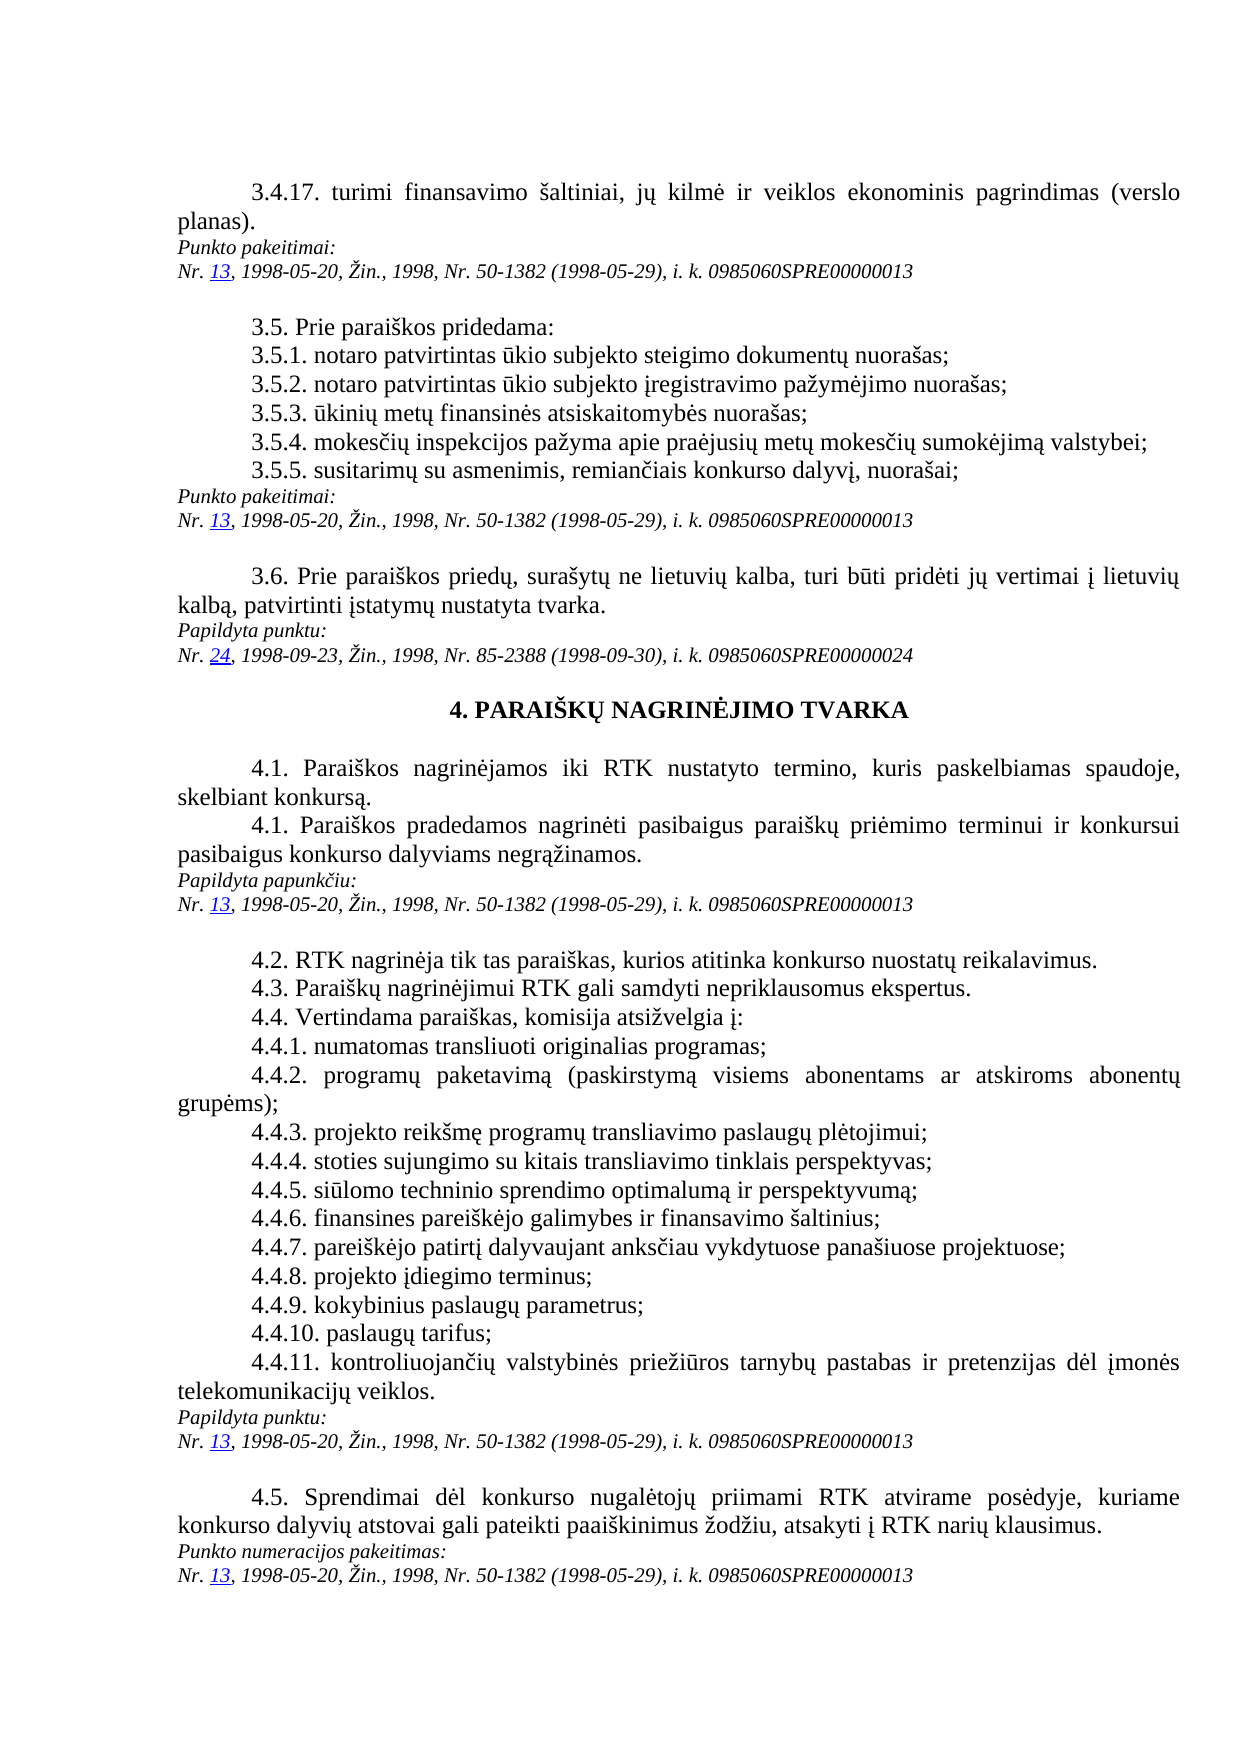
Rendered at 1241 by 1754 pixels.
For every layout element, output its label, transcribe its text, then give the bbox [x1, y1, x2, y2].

text Papildyta punktu: [177, 1405, 1181, 1429]
text Punkto numeracijos pakeitimas: [177, 1539, 1181, 1563]
text 4.4.11. kontroliuojančių valstybinės priežiūros tarnybų pastabas ir pretenzijas dėl įmonės telekomunikacijų veiklos. [177, 1347, 1181, 1405]
text 4.3. Paraiškų nagrinėjimui RTK gali samdyti nepriklausomus ekspertus. [177, 973, 1181, 1002]
text 4.4.9. kokybinius paslaugų parametrus; [177, 1290, 1181, 1318]
text 3.5.4. mokesčių inspekcijos pažyma apie praėjusių metų mokesčių sumokėjimą valstybei; [177, 427, 1181, 455]
text 3.5.1. notaro patvirtintas ūkio subjekto steigimo dokumentų nuorašas; [177, 340, 1181, 369]
text Papildyta papunkčiu: [177, 868, 1181, 892]
text Papildyta punktu: [177, 618, 1181, 642]
text 4.1. Paraiškos pradedamos nagrinėti pasibaigus paraiškų priėmimo terminui ir konkursui pasibaigus konkurso dalyviams negrąžinamos. [177, 810, 1181, 868]
text 4.4.3. projekto reikšmę programų transliavimo paslaugų plėtojimui; [177, 1117, 1181, 1146]
text Punkto pakeitimai: [177, 484, 1181, 508]
text Nr. 13, 1998-05-20, Žin., 1998, Nr. 50-1382 (1998-05-29), i. k. 0985060SPRE00000013 [177, 1429, 1181, 1453]
text 4.2. RTK nagrinėja tik tas paraiškas, kurios atitinka konkurso nuostatų reikalavimus. [177, 945, 1181, 973]
text Nr. 13, 1998-05-20, Žin., 1998, Nr. 50-1382 (1998-05-29), i. k. 0985060SPRE00000013 [177, 1563, 1181, 1587]
text 4.4.7. pareiškėjo patirtį dalyvaujant anksčiau vykdytuose panašiuose projektuose; [177, 1232, 1181, 1261]
text 4.4.10. paslaugų tarifus; [177, 1318, 1181, 1347]
text 3.5.5. susitarimų su asmenimis, remiančiais konkurso dalyvį, nuorašai; [177, 455, 1181, 484]
text 4.4.1. numatomas transliuoti originalias programas; [177, 1031, 1181, 1060]
text 4.4.2. programų paketavimą (paskirstymą visiems abonentams ar atskiroms abonentų grupėms); [177, 1060, 1181, 1117]
text 4.1. Paraiškos nagrinėjamos iki RTK nustatyto termino, kuris paskelbiamas spaudoje, skelbiant konkursą. [177, 753, 1181, 810]
text Nr. 13, 1998-05-20, Žin., 1998, Nr. 50-1382 (1998-05-29), i. k. 0985060SPRE00000013 [177, 259, 1181, 283]
text 4. Paraiškų nagrinėjimo tvarka [177, 695, 1181, 724]
text 3.5. Prie paraiškos pridedama: [177, 312, 1181, 340]
text 4.5. Sprendimai dėl konkurso nugalėtojų priimami RTK atvirame posėdyje, kuriame konkurso dalyvių atstovai gali pateikti paaiškinimus žodžiu, atsakyti į RTK narių klausimus. [177, 1482, 1181, 1539]
text 3.5.3. ūkinių metų finansinės atsiskaitomybės nuorašas; [177, 398, 1181, 427]
text Nr. 24, 1998-09-23, Žin., 1998, Nr. 85-2388 (1998-09-30), i. k. 0985060SPRE00000024 [177, 642, 1181, 667]
text 4.4.8. projekto įdiegimo terminus; [177, 1261, 1181, 1290]
text 4.4.5. siūlomo techninio sprendimo optimalumą ir perspektyvumą; [177, 1175, 1181, 1203]
text Nr. 13, 1998-05-20, Žin., 1998, Nr. 50-1382 (1998-05-29), i. k. 0985060SPRE00000013 [177, 892, 1181, 916]
text 3.5.2. notaro patvirtintas ūkio subjekto įregistravimo pažymėjimo nuorašas; [177, 369, 1181, 398]
text 4.4. Vertindama paraiškas, komisija atsižvelgia į: [177, 1002, 1181, 1031]
text 3.4.17. turimi finansavimo šaltiniai, jų kilmė ir veiklos ekonominis pagrindimas (verslo planas). [177, 177, 1181, 235]
text Nr. 13, 1998-05-20, Žin., 1998, Nr. 50-1382 (1998-05-29), i. k. 0985060SPRE00000013 [177, 508, 1181, 532]
text 3.6. Prie paraiškos priedų, surašytų ne lietuvių kalba, turi būti pridėti jų vertimai į lietuvių kalbą, patvirtinti įstatymų nustatyta tvarka. [177, 561, 1181, 618]
text 4.4.6. finansines pareiškėjo galimybes ir finansavimo šaltinius; [177, 1203, 1181, 1232]
text 4.4.4. stoties sujungimo su kitais transliavimo tinklais perspektyvas; [177, 1146, 1181, 1175]
text Punkto pakeitimai: [177, 235, 1181, 259]
